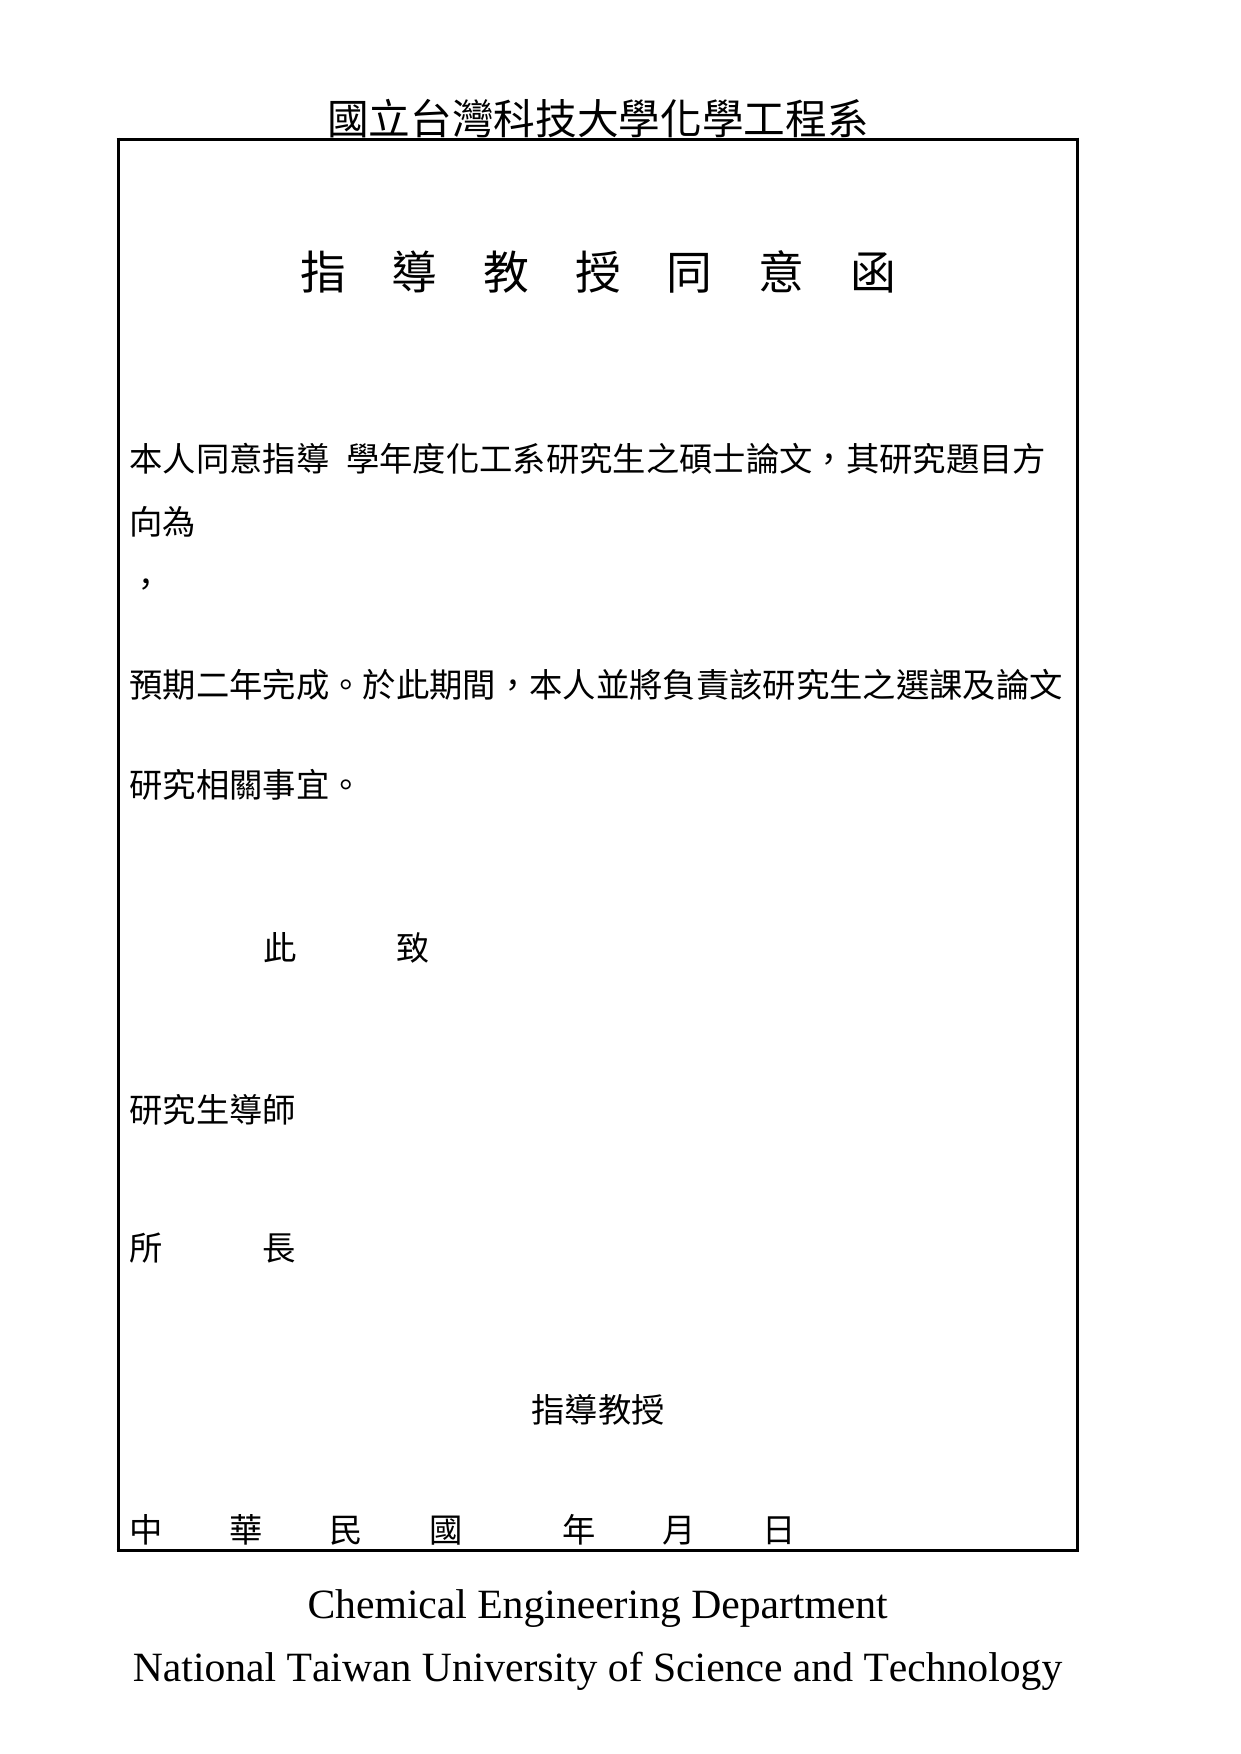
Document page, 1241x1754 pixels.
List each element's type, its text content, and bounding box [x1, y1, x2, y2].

text Chemical Engineering Department National Taiwan University of Science and Technology [118, 1562, 1077, 1687]
table_header 指 導 教 授 同 意 函 本人同意指導 學年度化工系研究生之碩士論文，其研究題目方向為 ， 預期二年完成。於此期間，本人並將負責該研究生之選課及論文 研究相關事宜。 此 致 研究生導師 所 長 指導教授 中 華 民 國 年 月 日 [120, 141, 1076, 1548]
text 國立台灣科技大學化學工程系 [118, 75, 1077, 137]
